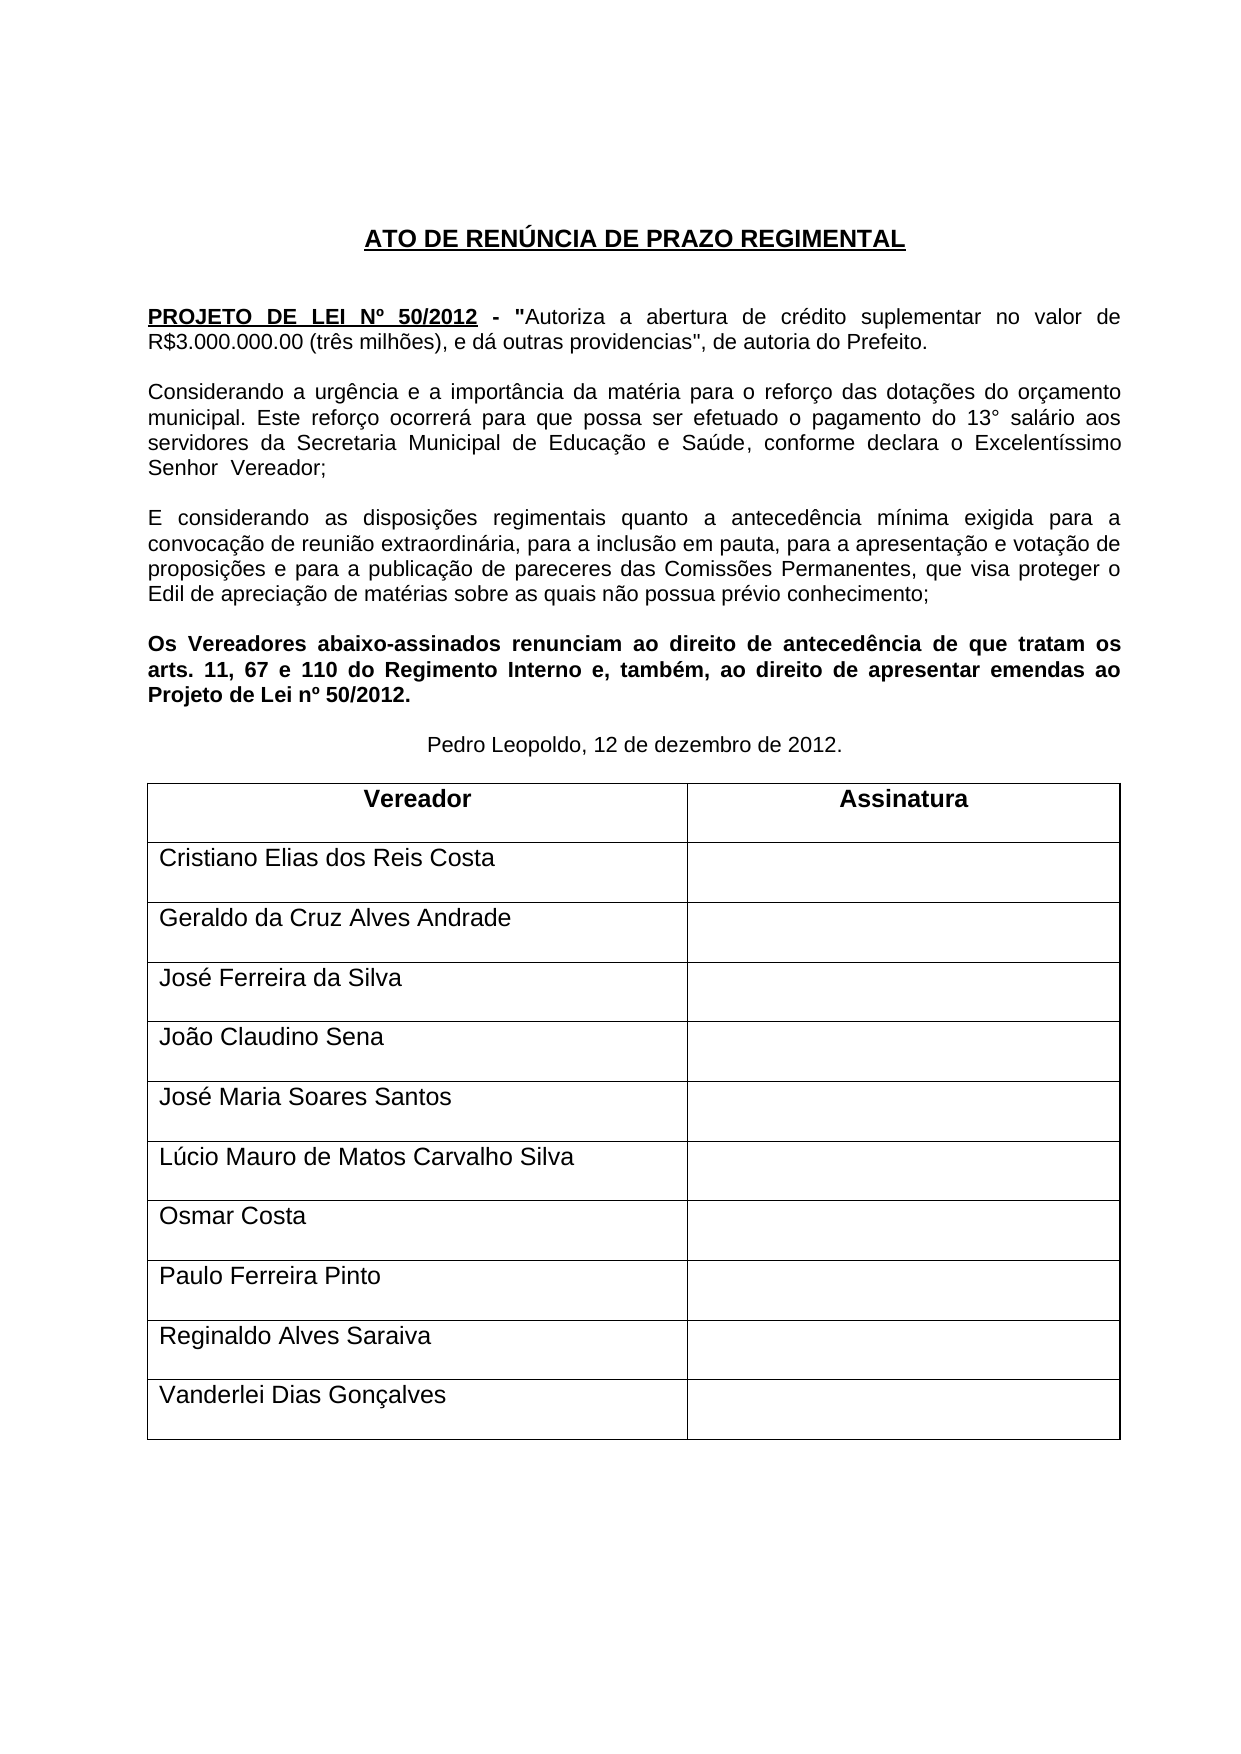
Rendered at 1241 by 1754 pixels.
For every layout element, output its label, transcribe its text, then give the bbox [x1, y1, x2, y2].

table_cell [688, 1142, 1119, 1200]
table_cell José Ferreira da Silva [148, 963, 687, 1021]
text Os Vereadores abaixo-assinados renunciam ao direito de antecedência de que tratam os arts. 11, 67 e 110 do Regimento Interno e, também, ao direito de apresentar emendas ao Projeto de Lei nº 50/2012. [148, 631, 1122, 707]
table_cell [688, 1022, 1119, 1081]
text PROJETO DE LEI Nº 50/2012 - "Autoriza a abertura de crédito suplementar no valor de R$3.000.000.00 (três milhões), e dá outras providencias", de autoria do Prefeito. [148, 303, 1122, 354]
table_cell Vanderlei Dias Gonçalves [148, 1380, 687, 1439]
table_cell João Claudino Sena [148, 1022, 687, 1081]
table_cell [688, 963, 1119, 1021]
text Pedro Leopoldo, 12 de dezembro de 2012. [148, 732, 1122, 757]
table_cell [688, 1321, 1119, 1379]
table_cell Cristiano Elias dos Reis Costa [148, 843, 687, 902]
text E considerando as disposições regimentais quanto a antecedência mínima exigida para a convocação de reunião extraordinária, para a inclusão em pauta, para a apresentação e votação de proposições e para a publicação de pareceres das Comissões Permanentes, que visa proteger o Edil de apreciação de matérias sobre as quais não possua prévio conhecimento; [148, 505, 1122, 606]
table_cell Osmar Costa [148, 1201, 687, 1260]
table_cell [688, 1261, 1119, 1320]
table_cell [688, 903, 1119, 962]
table_cell Reginaldo Alves Saraiva [148, 1321, 687, 1379]
table_cell [688, 843, 1119, 902]
table_cell [688, 1082, 1119, 1141]
table_cell [688, 1201, 1119, 1260]
table_cell José Maria Soares Santos [148, 1082, 687, 1141]
table_cell Lúcio Mauro de Matos Carvalho Silva [148, 1142, 687, 1200]
table_cell Paulo Ferreira Pinto [148, 1261, 687, 1320]
table_header Vereador [148, 784, 687, 842]
text ATO DE RENÚNCIA DE PRAZO REGIMENTAL [148, 224, 1122, 253]
table_cell Geraldo da Cruz Alves Andrade [148, 903, 687, 962]
table_cell [688, 1380, 1119, 1439]
text Considerando a urgência e a importância da matéria para o reforço das dotações do orçamento municipal. Este reforço ocorrerá para que possa ser efetuado o pagamento do 13° salário aos servidores da Secretaria Municipal de Educação e Saúde, conforme declara o Excelentíssimo Senhor Vereador; [148, 379, 1122, 480]
table_header Assinatura [688, 784, 1119, 842]
